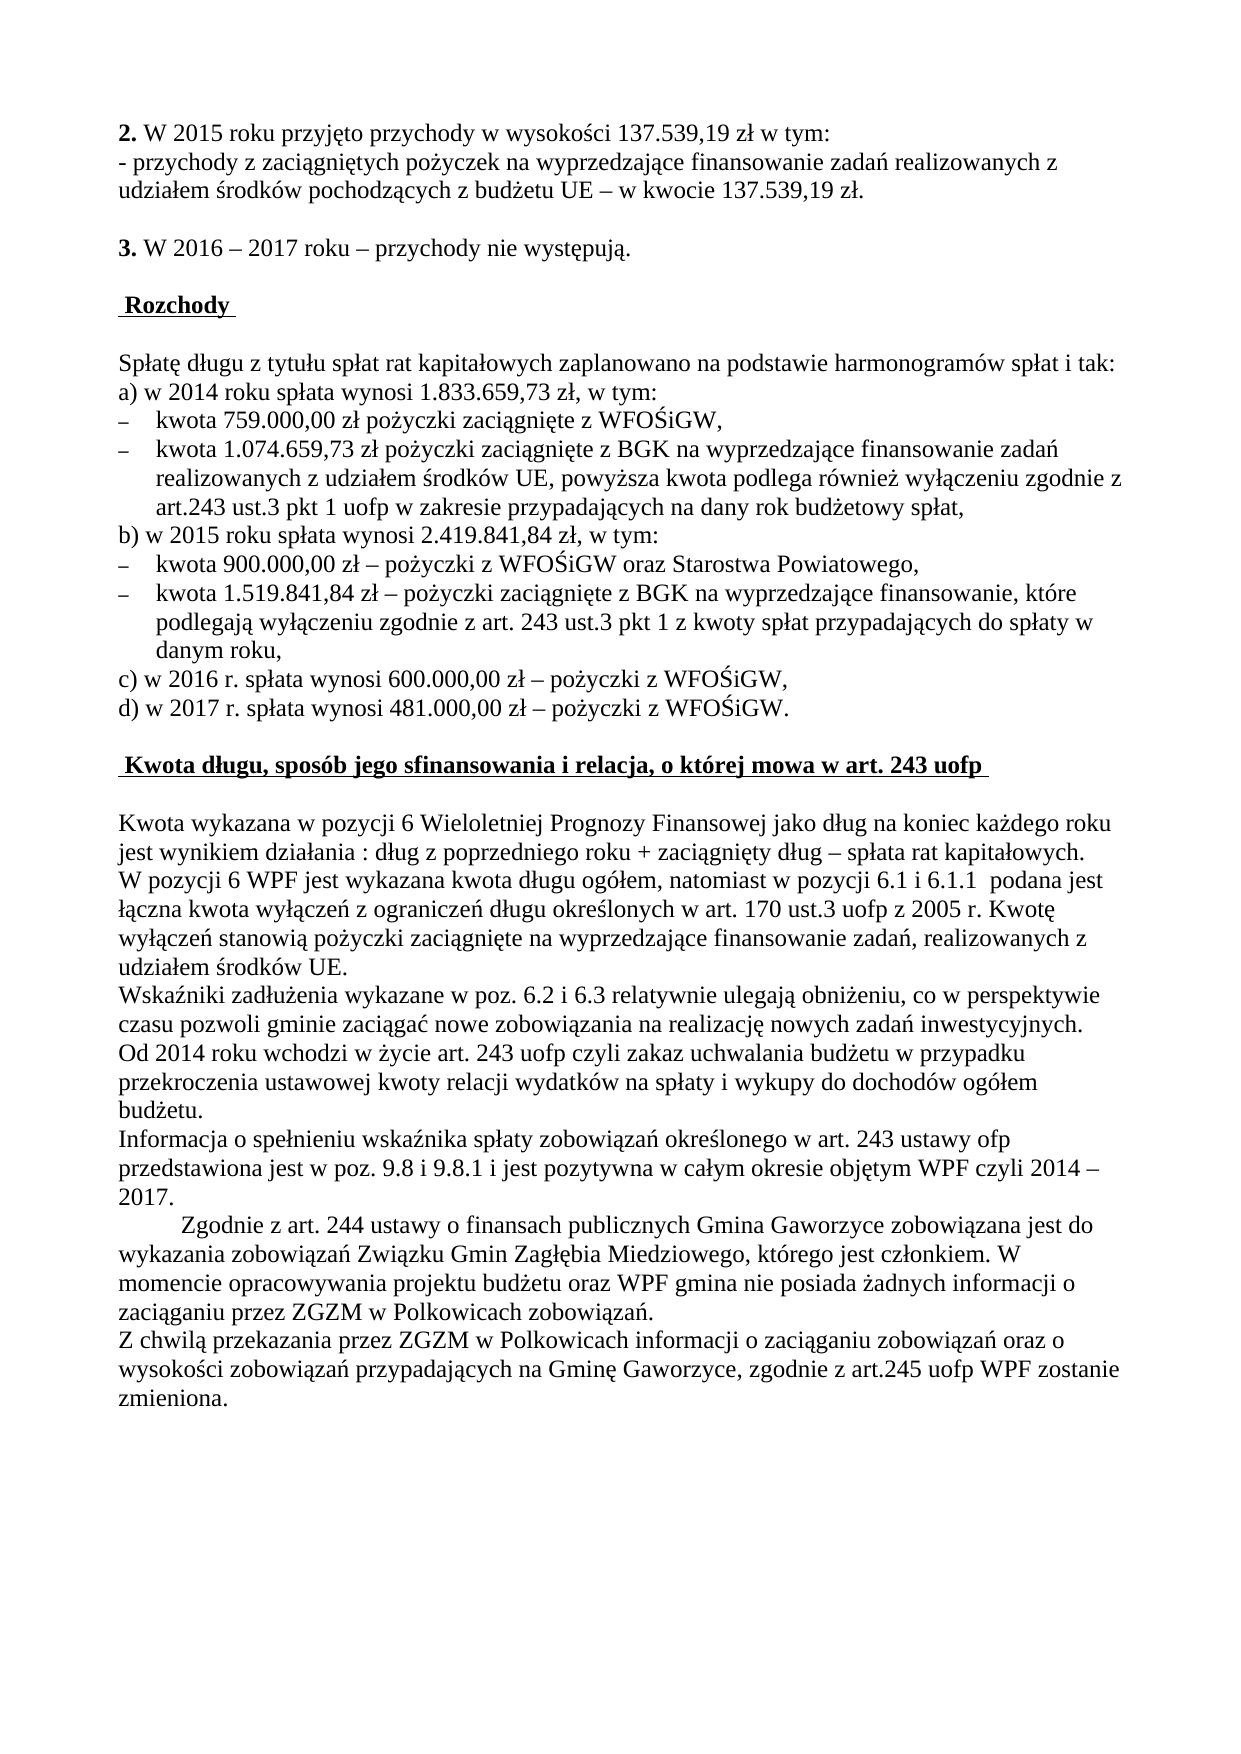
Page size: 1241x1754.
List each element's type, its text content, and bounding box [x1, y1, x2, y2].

text W pozycji 6 WPF jest wykazana kwota długu ogółem, natomiast w pozycji 6.1 i 6.1.1 podana jest łączna kwota wyłączeń z ograniczeń długu określonych w art. 170 ust.3 uofp z 2005 r. Kwotę wyłączeń stanowią pożyczki zaciągnięte na wyprzedzające finansowanie zadań, realizowanych z udziałem środków UE. [118, 866, 1122, 981]
list kwota 759.000,00 zł pożyczki zaciągnięte z WFOŚiGW, [118, 406, 1122, 434]
text Informacja o spełnieniu wskaźnika spłaty zobowiązań określonego w art. 243 ustawy ofp przedstawiona jest w poz. 9.8 i 9.8.1 i jest pozytywna w całym okresie objętym WPF czyli 2014 – 2017. [118, 1124, 1122, 1211]
list kwota 1.519.841,84 zł – pożyczki zaciągnięte z BGK na wyprzedzające finansowanie, które podlegają wyłączeniu zgodnie z art. 243 ust.3 pkt 1 z kwoty spłat przypadających do spłaty w danym roku, [118, 578, 1122, 664]
text Kwota wykazana w pozycji 6 Wieloletniej Prognozy Finansowej jako dług na koniec każdego roku jest wynikiem działania : dług z poprzedniego roku + zaciągnięty dług – spłata rat kapitałowych. [118, 808, 1122, 866]
list Zgodnie z art. 244 ustawy o finansach publicznych Gmina Gaworzyce zobowiązana jest do [118, 1211, 1122, 1239]
text Kwota długu, sposób jego sfinansowania i relacja, o której mowa w art. 243 uofp [118, 751, 1122, 779]
text b) w 2015 roku spłata wynosi 2.419.841,84 zł, w tym: [118, 521, 1122, 549]
text 2. W 2015 roku przyjęto przychody w wysokości 137.539,19 zł w tym: [118, 118, 1122, 147]
list kwota 1.074.659,73 zł pożyczki zaciągnięte z BGK na wyprzedzające finansowanie zadań realizowanych z udziałem środków UE, powyższa kwota podlega również wyłączeniu zgodnie z art.243 ust.3 pkt 1 uofp w zakresie przypadających na dany rok budżetowy spłat, [118, 434, 1122, 521]
text Rozchody [118, 291, 1122, 319]
text Z chwilą przekazania przez ZGZM w Polkowicach informacji o zaciąganiu zobowiązań oraz o wysokości zobowiązań przypadających na Gminę Gaworzyce, zgodnie z art.245 uofp WPF zostanie zmieniona. [118, 1326, 1122, 1412]
text d) w 2017 r. spłata wynosi 481.000,00 zł – pożyczki z WFOŚiGW. [118, 693, 1122, 722]
text wykazania zobowiązań Związku Gmin Zagłębia Miedziowego, którego jest członkiem. W momencie opracowywania projektu budżetu oraz WPF gmina nie posiada żadnych informacji o zaciąganiu przez ZGZM w Polkowicach zobowiązań. [118, 1239, 1122, 1326]
list kwota 900.000,00 zł – pożyczki z WFOŚiGW oraz Starostwa Powiatowego, [118, 549, 1122, 578]
text Wskaźniki zadłużenia wykazane w poz. 6.2 i 6.3 relatywnie ulegają obniżeniu, co w perspektywie czasu pozwoli gminie zaciągać nowe zobowiązania na realizację nowych zadań inwestycyjnych. [118, 981, 1122, 1038]
text a) w 2014 roku spłata wynosi 1.833.659,73 zł, w tym: [118, 377, 1122, 406]
text Spłatę długu z tytułu spłat rat kapitałowych zaplanowano na podstawie harmonogramów spłat i tak: [118, 348, 1122, 377]
text - przychody z zaciągniętych pożyczek na wyprzedzające finansowanie zadań realizowanych z udziałem środków pochodzących z budżetu UE – w kwocie 137.539,19 zł. [118, 147, 1122, 204]
text Od 2014 roku wchodzi w życie art. 243 uofp czyli zakaz uchwalania budżetu w przypadku przekroczenia ustawowej kwoty relacji wydatków na spłaty i wykupy do dochodów ogółem budżetu. [118, 1038, 1122, 1124]
text 3. W 2016 – 2017 roku – przychody nie występują. [118, 233, 1122, 262]
text c) w 2016 r. spłata wynosi 600.000,00 zł – pożyczki z WFOŚiGW, [118, 664, 1122, 693]
